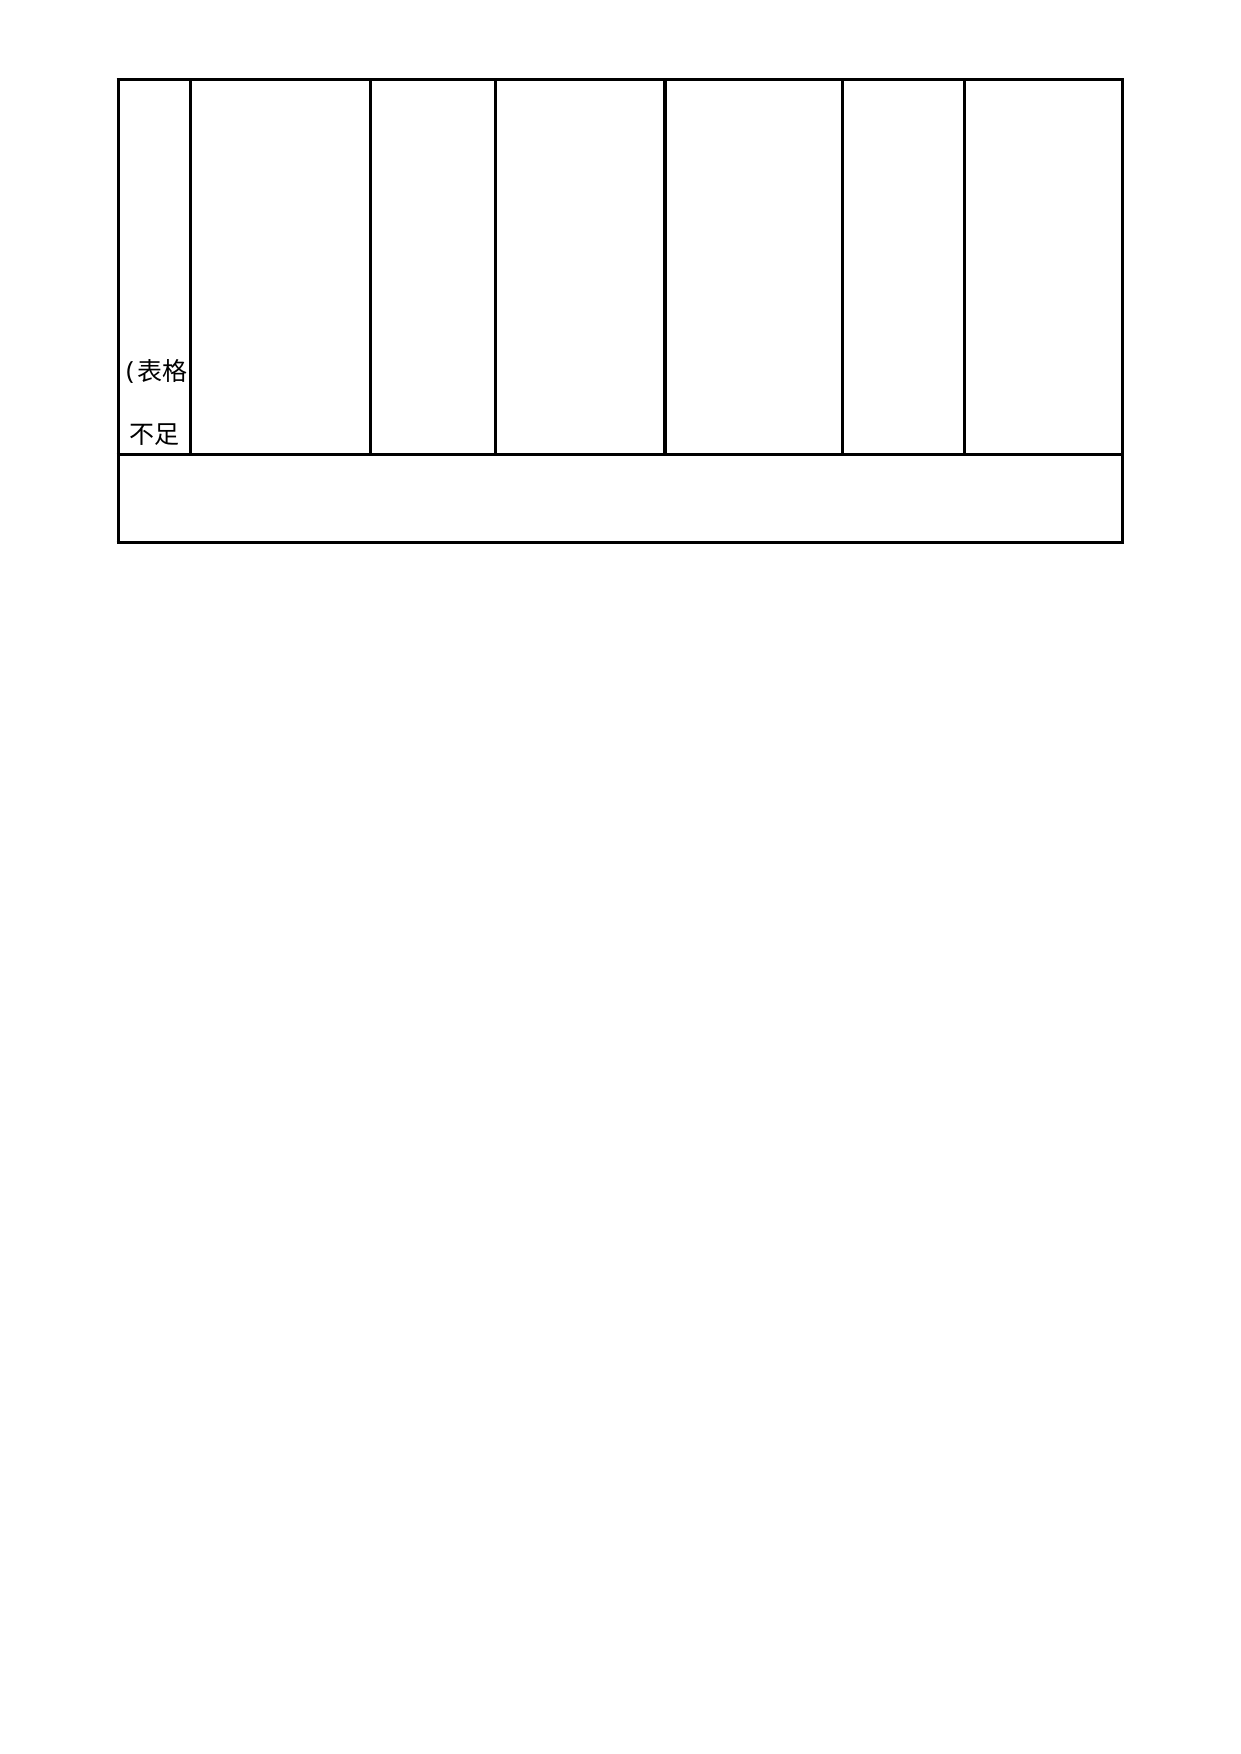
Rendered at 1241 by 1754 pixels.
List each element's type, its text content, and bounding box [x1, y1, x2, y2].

table_cell [372, 81, 494, 453]
table_cell [497, 81, 663, 453]
table_cell 填表人簽章： 填表日期： 年 月 日 [120, 456, 1121, 541]
table_cell [966, 81, 1121, 453]
table_cell 經 歷 (表格不足可自行新增) [120, 81, 189, 453]
table_cell [667, 81, 841, 453]
table_cell [192, 81, 369, 453]
table_cell [844, 81, 963, 453]
